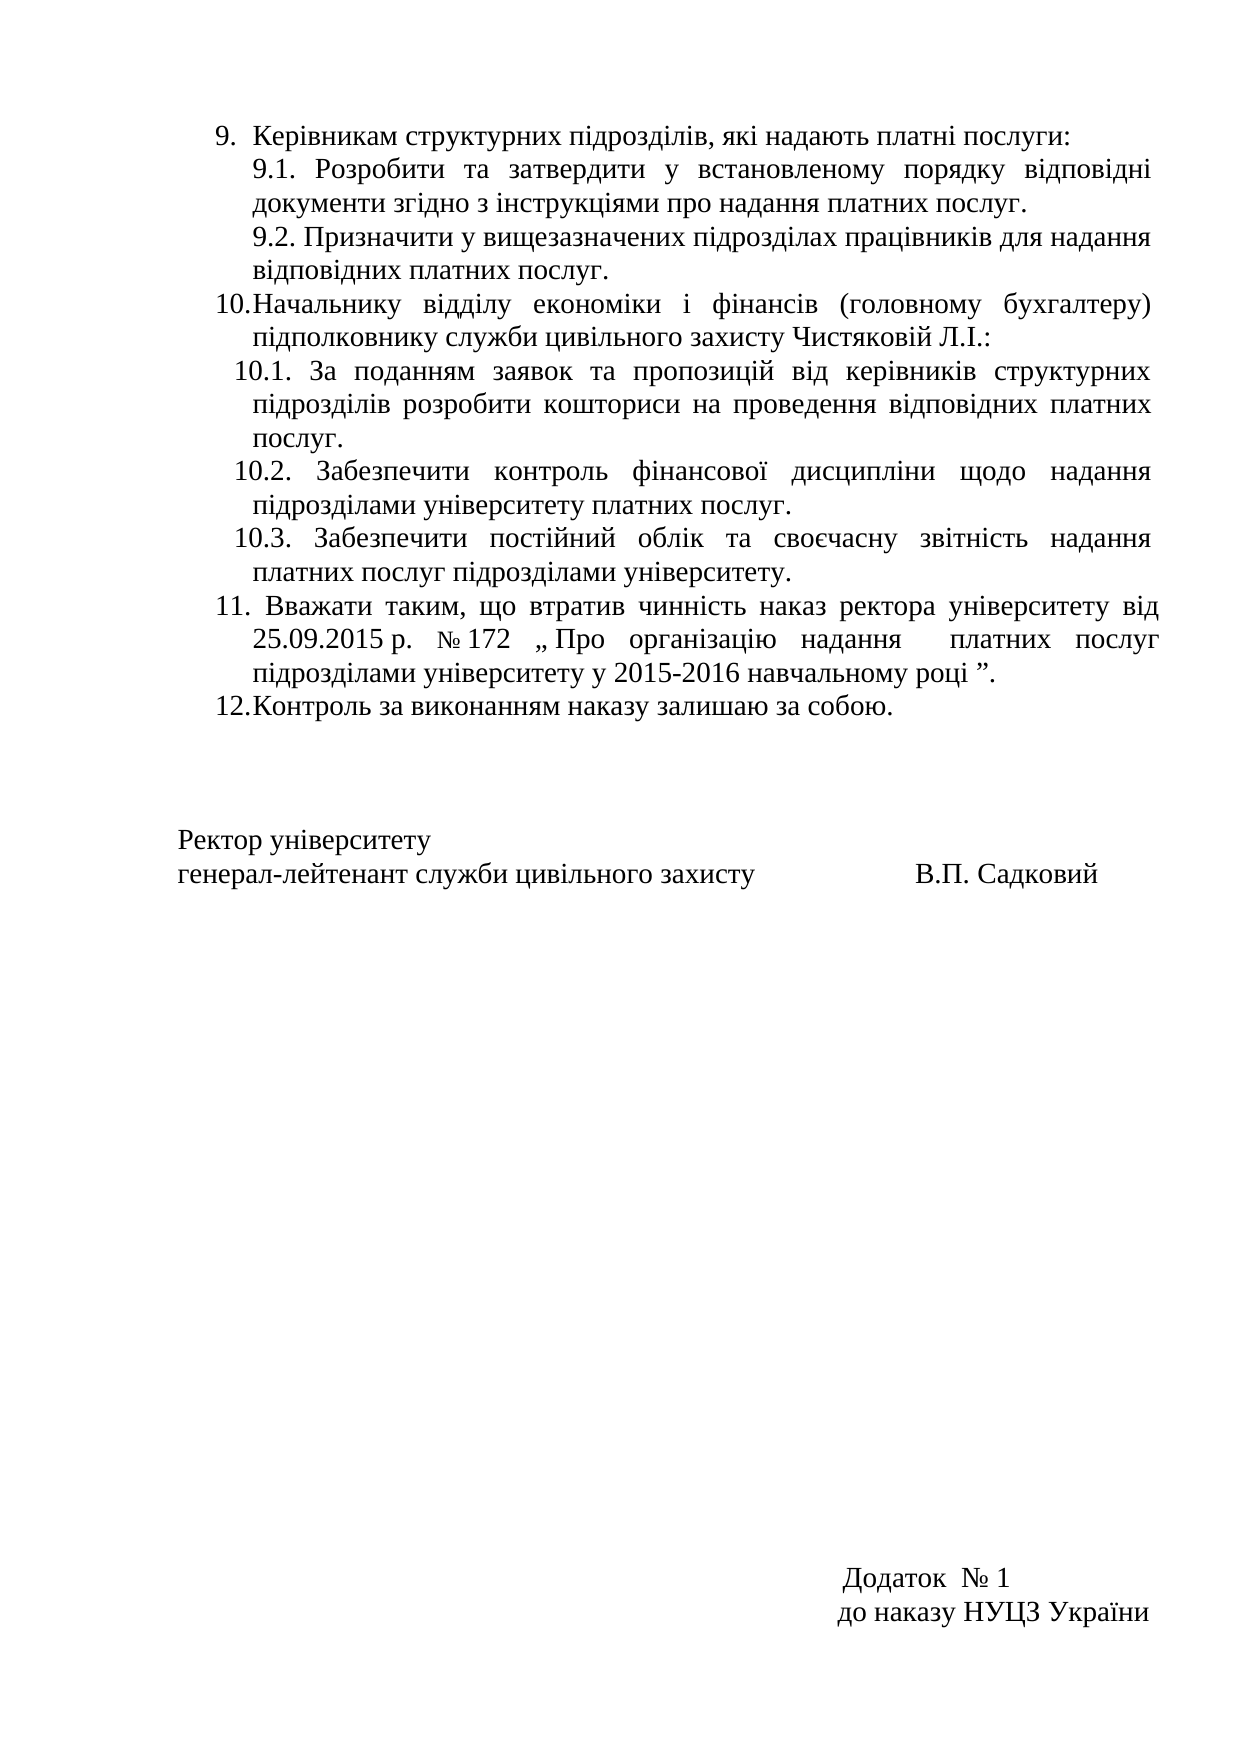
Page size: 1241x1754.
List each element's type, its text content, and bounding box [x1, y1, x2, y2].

list 9.2. Призначити у вищезазначених підрозділах працівників для надання відповідних платних послуг. [252, 219, 1152, 286]
list 9.1. Розробити та затвердити у встановленому порядку відповідні документи згідно з інструкціями про надання платних послуг. [252, 152, 1152, 219]
table_header Додаток № 1 до наказу НУЦЗ України [662, 1560, 1163, 1636]
list 10.3. Забезпечити постійний облік та своєчасну звітність надання платних послуг підрозділами університету. [233, 521, 1152, 588]
text 10.2. Забезпечити контроль фінансової дисципліни щодо надання підрозділами університету платних послуг. [233, 453, 1152, 521]
text 10.1. За поданням заявок та пропозицій від керівників структурних підрозділів розробити кошториси на проведення відповідних платних послуг. [233, 353, 1152, 453]
text генерал-лейтенант служби цивільного захисту В.П. Садковий [177, 856, 1152, 889]
list Начальнику відділу економіки і фінансів (головному бухгалтеру) підполковнику служби цивільного захисту Чистяковій Л.І.: [215, 286, 1152, 353]
list Контроль за виконанням наказу залишаю за собою. [215, 688, 1152, 722]
list Керівникам структурних підрозділів, які надають платні послуги: [215, 118, 1152, 152]
list Вважати таким, що втратив чинність наказ ректора університету від 25.09.2015 р. № 172 „ Про організацію надання платних послуг підрозділами університету у 2015-2016 навчальному році ”. [215, 588, 1160, 688]
table_header [166, 1560, 662, 1636]
text Ректор університету [177, 822, 1152, 856]
